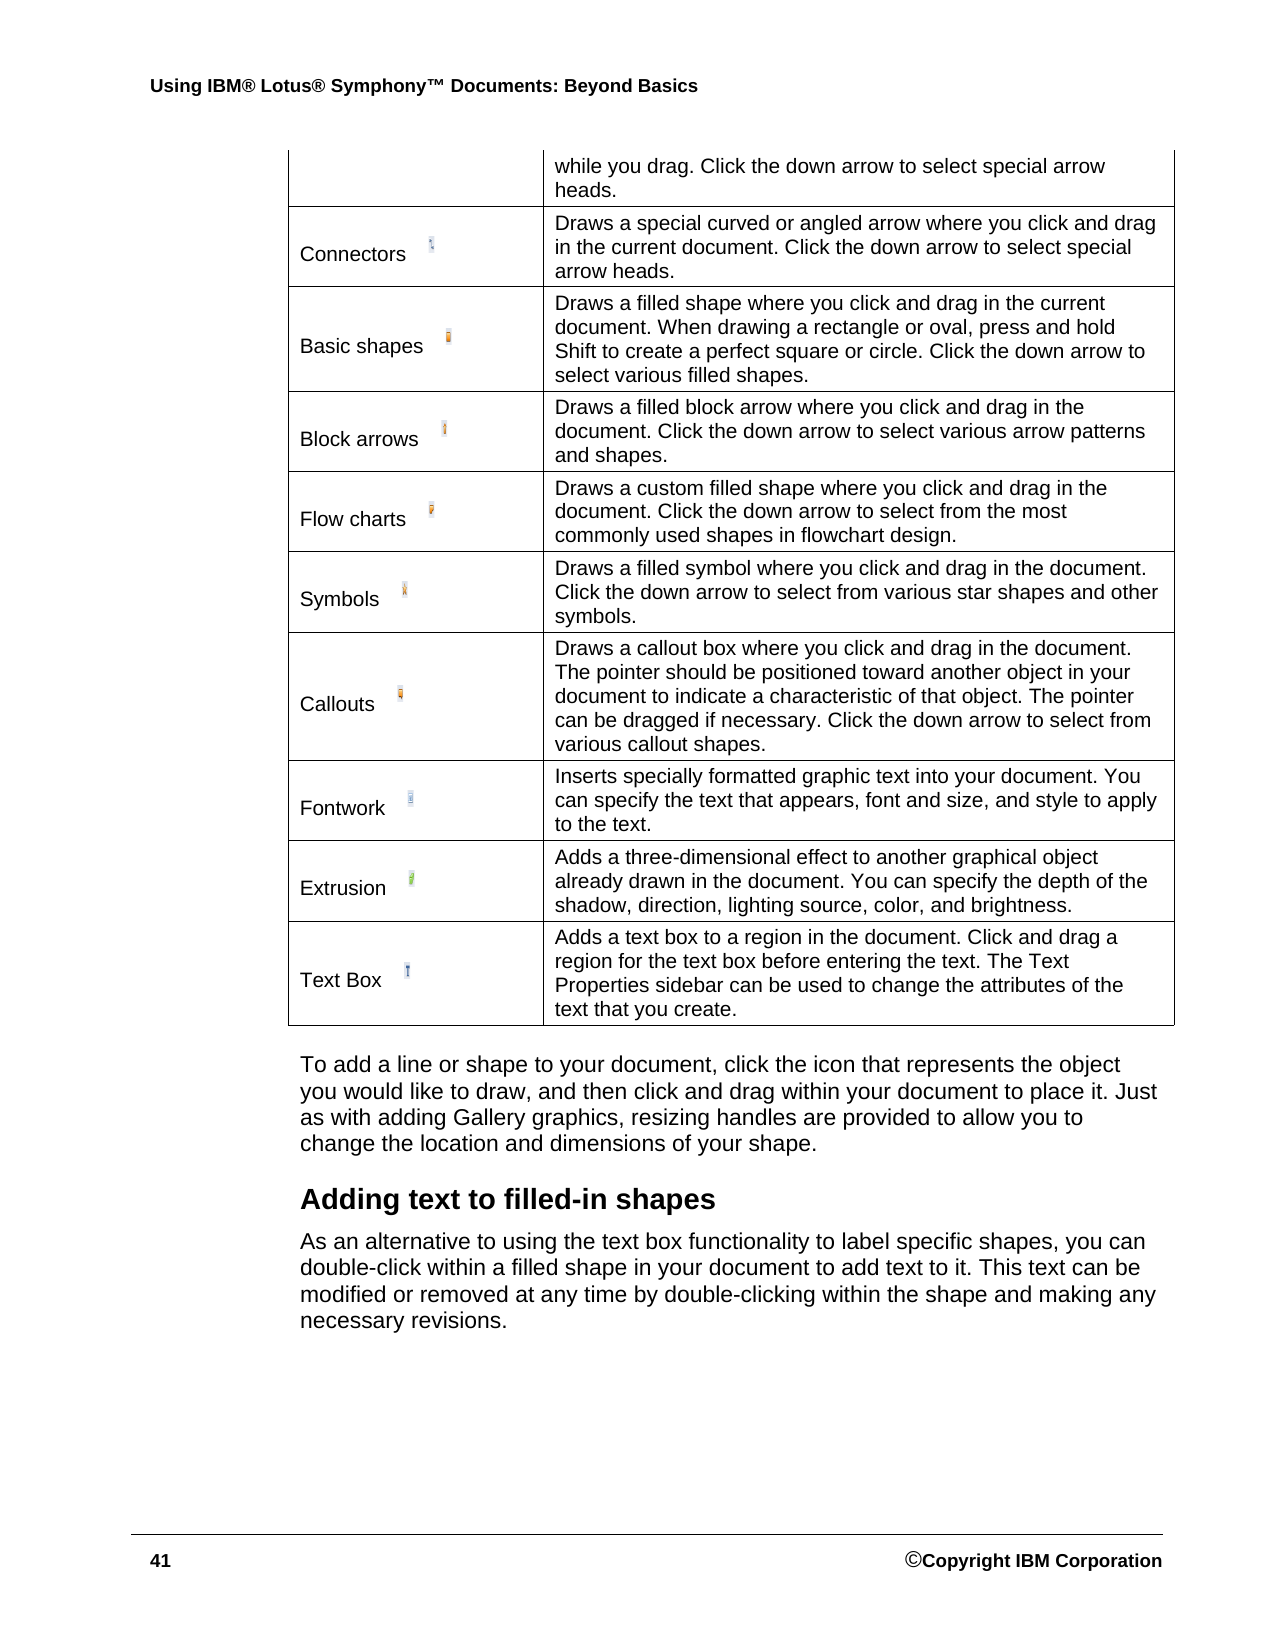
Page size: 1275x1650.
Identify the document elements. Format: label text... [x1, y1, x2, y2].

text As an alternative to using the text box functionality to label specific shapes, you can double-click within a filled shape in your document to add text to it. This text can be modified or removed at any time by double-clicking within the shape and making any necessary revisions. [300, 1228, 1162, 1333]
table_cell Text Box [289, 922, 543, 1025]
subtitle Adding text to filled-in shapes [300, 1182, 1162, 1215]
table_cell Block arrows [289, 392, 543, 471]
picture [428, 501, 435, 518]
table_cell Flow charts [289, 472, 543, 551]
table_cell Draws a filled shape where you click and drag in the current document. When drawing a rectangle or oval, press and hold Shift to create a perfect square or circle. Click the down arrow to select various filled shapes. [544, 287, 1174, 391]
picture [397, 685, 404, 702]
table_cell Draws a special curved or angled arrow where you click and drag in the current document. Click the down arrow to select special arrow heads. [544, 207, 1174, 286]
table_cell Connectors [289, 207, 543, 286]
picture [408, 870, 415, 887]
table_cell Inserts specially formatted graphic text into your document. You can specify the text that appears, font and size, and style to apply to the text. [544, 761, 1174, 840]
picture [407, 790, 414, 807]
table_cell Callouts [289, 633, 543, 760]
table_cell Extrusion [289, 841, 543, 921]
table_cell Symbols [289, 552, 543, 632]
table_cell Adds a three-dimensional effect to another graphical object already drawn in the document. You can specify the depth of the shadow, direction, lighting source, color, and brightness. [544, 841, 1174, 921]
table_cell Draws a callout box where you click and drag in the document. The pointer should be positioned toward another object in your document to indicate a characteristic of that object. The pointer can be dragged if necessary. Click the down arrow to select from various callout shapes. [544, 633, 1174, 760]
table_cell Draws a filled symbol where you click and drag in the document. Click the down arrow to select from various star shapes and other symbols. [544, 552, 1174, 632]
picture [428, 236, 435, 253]
table_cell [289, 150, 543, 206]
table_cell Fontwork [289, 761, 543, 840]
picture [401, 581, 408, 598]
table_cell Adds a text box to a region in the document. Click and drag a region for the text box before entering the text. The Text Properties sidebar can be used to change the attributes of the text that you create. [544, 922, 1174, 1025]
table_cell Draws a custom filled shape where you click and drag in the document. Click the down arrow to select from the most commonly used shapes in flowchart design. [544, 472, 1174, 551]
picture [404, 962, 411, 979]
table_cell Draws a filled block arrow where you click and drag in the document. Click the down arrow to select various arrow patterns and shapes. [544, 392, 1174, 471]
picture [445, 328, 452, 345]
text To add a line or shape to your document, click the icon that represents the object you would like to draw, and then click and drag within your document to place it. Just as with adding Gallery graphics, resizing handles are provided to allow you to change the location and dimensions of your shape. [300, 1051, 1162, 1157]
picture [441, 420, 448, 437]
table_cell while you drag. Click the down arrow to select special arrow heads. [544, 150, 1174, 206]
table_cell Basic shapes [289, 287, 543, 391]
